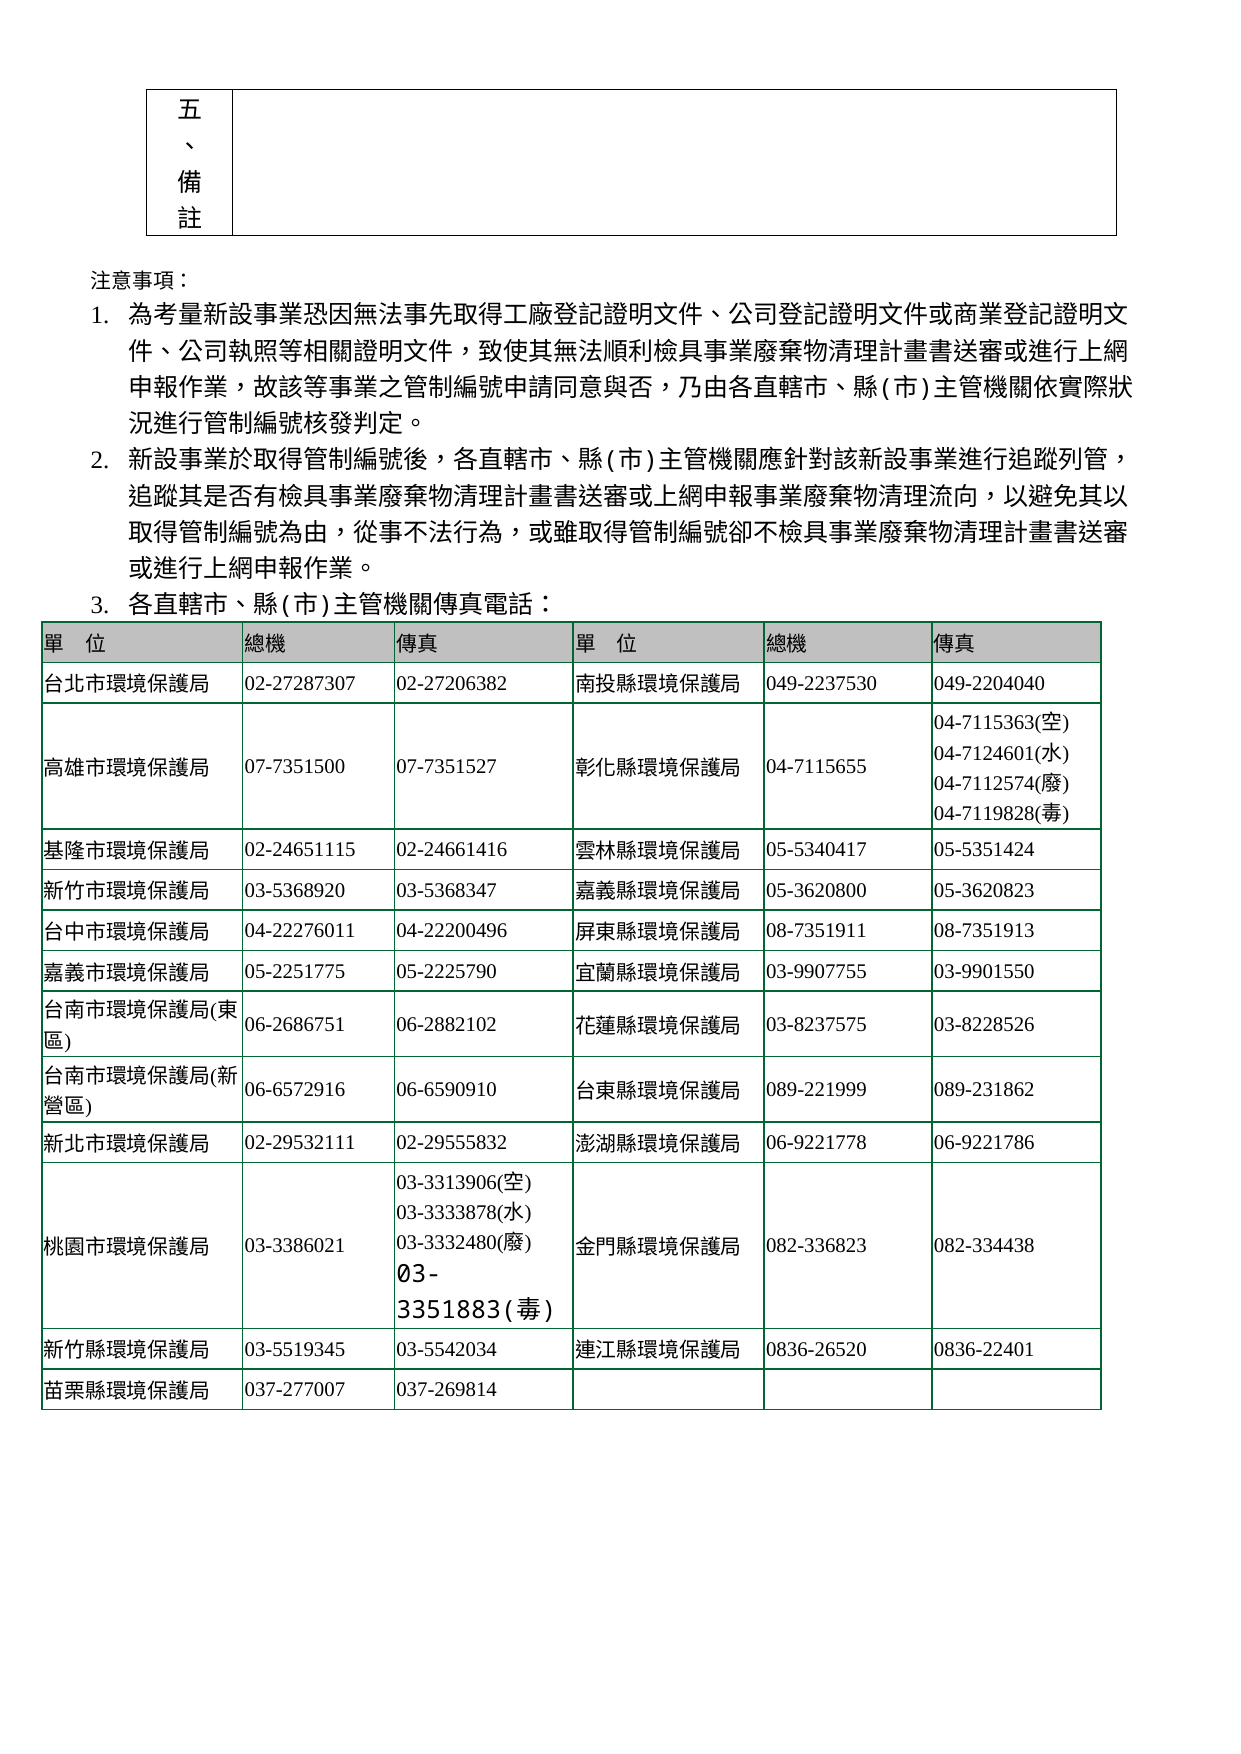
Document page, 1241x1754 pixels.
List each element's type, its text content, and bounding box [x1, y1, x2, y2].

table_cell 05-5340417 [765, 830, 931, 868]
list 為考量新設事業恐因無法事先取得工廠登記證明文件、公司登記證明文件或商業登記證明文件、公司執照等相關證明文件，致使其無法順利檢具事業廢棄物清理計畫書送審或進行上網申報作業，故該等事業之管制編號申請同意與否，乃由各直轄市、縣(市)主管機關依實際狀況進行管制編號核發判定。 [90, 295, 1150, 440]
table_cell 06-9221786 [933, 1123, 1100, 1162]
table_cell 新竹市環境保護局 [43, 870, 242, 909]
table_cell 03-9907755 [765, 951, 931, 990]
table_cell 03-5368920 [243, 870, 394, 909]
table_cell 06-2882102 [395, 992, 572, 1056]
table_cell 03-5519345 [243, 1329, 394, 1368]
table_cell 南投縣環境保護局 [574, 663, 763, 702]
table_cell [233, 90, 1116, 235]
table_cell 02-29532111 [243, 1123, 394, 1162]
list 各直轄市、縣(市)主管機關傳真電話： [90, 585, 1150, 621]
table_cell 基隆市環境保護局 [43, 830, 242, 868]
table_cell 台中市環境保護局 [43, 911, 242, 950]
table_cell 04-7115655 [765, 704, 931, 828]
table_cell 03-8228526 [933, 992, 1100, 1056]
table_cell 連江縣環境保護局 [574, 1329, 763, 1368]
table_header 總機 [765, 623, 931, 662]
table_cell 04-22200496 [395, 911, 572, 950]
table_cell 宜蘭縣環境保護局 [574, 951, 763, 990]
table_cell 049-2204040 [933, 663, 1100, 702]
table_cell 089-221999 [765, 1057, 931, 1121]
table_cell 03-8237575 [765, 992, 931, 1056]
table_cell [933, 1370, 1100, 1409]
table_cell 03-3313906(空) 03-3333878(水) 03-3332480(廢) 03-3351883(毒) [395, 1163, 572, 1327]
table_header 傳真 [933, 623, 1100, 662]
table_cell 02-24651115 [243, 830, 394, 868]
table_cell 台北市環境保護局 [43, 663, 242, 702]
table_cell 06-9221778 [765, 1123, 931, 1162]
table_cell 屏東縣環境保護局 [574, 911, 763, 950]
table_cell 五 、 備 註 [147, 90, 232, 235]
table_header 單 位 [43, 623, 242, 662]
table_cell 06-6572916 [243, 1057, 394, 1121]
table_cell 03-9901550 [933, 951, 1100, 990]
table_cell 037-277007 [243, 1370, 394, 1409]
table_cell 082-334438 [933, 1163, 1100, 1327]
table_cell [765, 1370, 931, 1409]
table_cell 高雄市環境保護局 [43, 704, 242, 828]
table_cell 03-5542034 [395, 1329, 572, 1368]
table_cell [574, 1370, 763, 1409]
table_cell 澎湖縣環境保護局 [574, 1123, 763, 1162]
table_cell 金門縣環境保護局 [574, 1163, 763, 1327]
table_cell 07-7351500 [243, 704, 394, 828]
table_cell 台南市環境保護局(新營區) [43, 1057, 242, 1121]
table_cell 089-231862 [933, 1057, 1100, 1121]
table_header 單 位 [574, 623, 763, 662]
text 注意事項： [90, 264, 1150, 295]
table_cell 04-22276011 [243, 911, 394, 950]
table_cell 02-27287307 [243, 663, 394, 702]
table_cell 08-7351913 [933, 911, 1100, 950]
table_cell 02-24661416 [395, 830, 572, 868]
table_cell 05-2251775 [243, 951, 394, 990]
table_cell 02-29555832 [395, 1123, 572, 1162]
table_cell 07-7351527 [395, 704, 572, 828]
table_cell 0836-22401 [933, 1329, 1100, 1368]
table_header 傳真 [395, 623, 572, 662]
table_cell 0836-26520 [765, 1329, 931, 1368]
table_cell 新竹縣環境保護局 [43, 1329, 242, 1368]
table_cell 桃園市環境保護局 [43, 1163, 242, 1327]
table_cell 新北市環境保護局 [43, 1123, 242, 1162]
table_cell 雲林縣環境保護局 [574, 830, 763, 868]
table_cell 08-7351911 [765, 911, 931, 950]
table_cell 彰化縣環境保護局 [574, 704, 763, 828]
table_cell 台南市環境保護局(東區) [43, 992, 242, 1056]
table_cell 嘉義縣環境保護局 [574, 870, 763, 909]
table_cell 05-3620823 [933, 870, 1100, 909]
table_cell 05-3620800 [765, 870, 931, 909]
table_cell 06-2686751 [243, 992, 394, 1056]
table_cell 03-5368347 [395, 870, 572, 909]
table_cell 05-2225790 [395, 951, 572, 990]
table_cell 花蓮縣環境保護局 [574, 992, 763, 1056]
table_header 總機 [243, 623, 394, 662]
table_cell 082-336823 [765, 1163, 931, 1327]
table_cell 台東縣環境保護局 [574, 1057, 763, 1121]
table_cell 嘉義市環境保護局 [43, 951, 242, 990]
table_cell 05-5351424 [933, 830, 1100, 868]
table_cell 037-269814 [395, 1370, 572, 1409]
table_cell 03-3386021 [243, 1163, 394, 1327]
table_cell 049-2237530 [765, 663, 931, 702]
table_cell 04-7115363(空) 04-7124601(水) 04-7112574(廢) 04-7119828(毒) [933, 704, 1100, 828]
table_cell 苗栗縣環境保護局 [43, 1370, 242, 1409]
list 新設事業於取得管制編號後，各直轄市、縣(市)主管機關應針對該新設事業進行追蹤列管，追蹤其是否有檢具事業廢棄物清理計畫書送審或上網申報事業廢棄物清理流向，以避免其以取得管制編號為由，從事不法行為，或雖取得管制編號卻不檢具事業廢棄物清理計畫書送審或進行上網申報作業。 [90, 440, 1150, 585]
table_cell 02-27206382 [395, 663, 572, 702]
table_cell 06-6590910 [395, 1057, 572, 1121]
